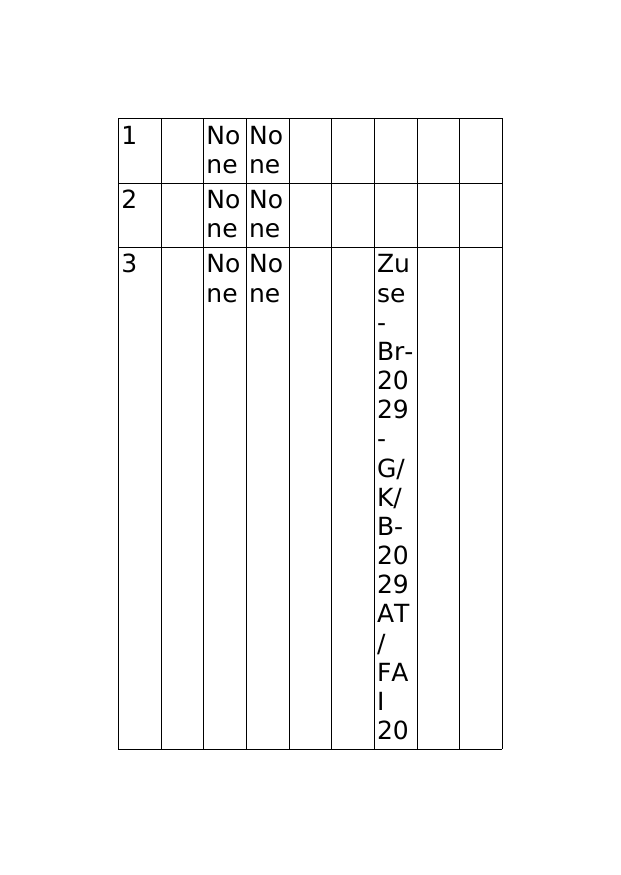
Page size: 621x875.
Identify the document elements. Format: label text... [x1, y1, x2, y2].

table_cell None [247, 248, 289, 748]
table_cell None [204, 248, 246, 748]
table_cell 3 [119, 248, 161, 748]
table_cell [290, 248, 331, 748]
table_cell None [204, 184, 246, 247]
table_cell [375, 119, 417, 182]
table_cell 1 [119, 119, 161, 182]
table_cell 2 [119, 184, 161, 247]
table_cell [460, 119, 502, 182]
table_cell [460, 248, 502, 748]
table_cell [460, 184, 502, 247]
table_cell [290, 119, 331, 182]
table_cell [290, 184, 331, 247]
table_cell None [204, 119, 246, 182]
table_cell None [247, 119, 289, 182]
table_cell [332, 119, 374, 182]
table_cell [162, 184, 203, 247]
table_cell [418, 184, 459, 247]
table_cell None [247, 184, 289, 247]
table_cell [162, 248, 203, 748]
table_cell [332, 248, 374, 748]
table_cell [418, 119, 459, 182]
table_cell Zuse-Br-2029-G/K/B-2029AT / FAI 20 [375, 248, 417, 748]
table_cell [418, 248, 459, 748]
table_cell [332, 184, 374, 247]
table_cell [162, 119, 203, 182]
table_cell [375, 184, 417, 247]
